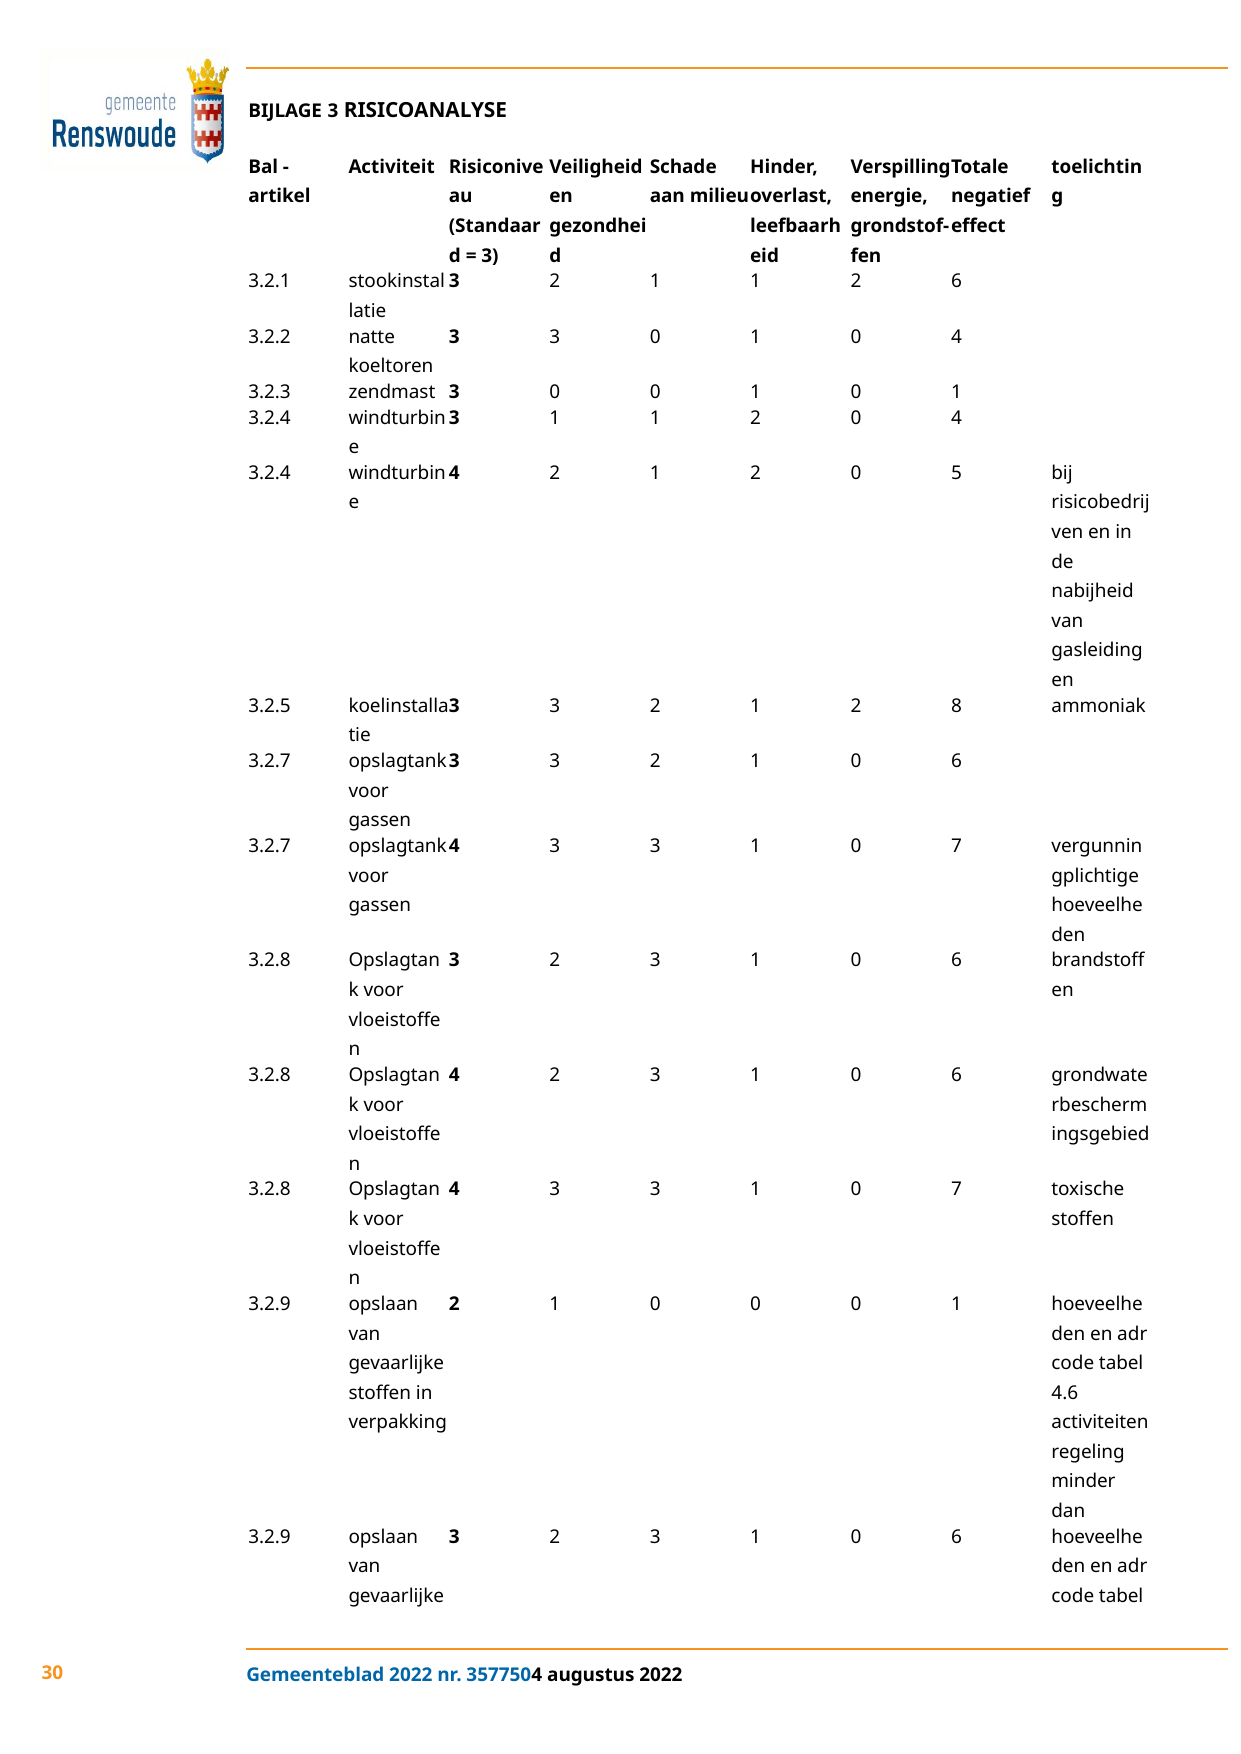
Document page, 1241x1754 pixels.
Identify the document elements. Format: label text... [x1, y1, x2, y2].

table_cell 1 [549, 404, 649, 459]
table_cell [1051, 378, 1152, 404]
table_cell 2 [549, 947, 649, 1061]
table_cell 1 [750, 1523, 850, 1608]
text BIJLAGE 3 RISICOANALYSE [248, 95, 1152, 123]
table_cell 3.2.4 [248, 404, 348, 459]
table_cell 1 [650, 404, 750, 459]
table_cell 1 [650, 459, 750, 692]
table_cell hoeveelheden en adr code tabel 4.6 activiteitenregeling minder dan [1051, 1290, 1152, 1523]
table_header Veiligheid en gezondheid [549, 153, 649, 267]
table_cell [1051, 323, 1152, 378]
table_header Totale negatief effect [951, 153, 1051, 267]
table_cell 6 [951, 1523, 1051, 1608]
table_cell 0 [650, 323, 750, 378]
table_cell opslagtank voor gassen [348, 832, 449, 947]
table_cell 3 [549, 323, 649, 378]
table_cell 2 [549, 1061, 649, 1176]
table_cell 6 [951, 947, 1051, 1061]
table_cell 2 [549, 459, 649, 692]
table_cell 3 [650, 1523, 750, 1608]
table_cell 0 [549, 378, 649, 404]
table_cell Opslagtank voor vloeistoffen [348, 1061, 449, 1176]
table_cell ammoniak [1051, 692, 1152, 747]
table_cell 4 [449, 1061, 549, 1176]
picture [41, 47, 231, 172]
table_header Verspilling energie, grondstof-fen [850, 153, 951, 267]
table_cell grondwaterbeschermingsgebied [1051, 1061, 1152, 1176]
table_cell 1 [750, 323, 850, 378]
table_header Risiconiveau (Standaard = 3) [449, 153, 549, 267]
table_cell 0 [750, 1290, 850, 1523]
table_cell 3 [449, 747, 549, 832]
table_header toelichting [1051, 153, 1152, 267]
table_cell 3 [449, 404, 549, 459]
table_cell 3.2.7 [248, 747, 348, 832]
table_cell 1 [750, 378, 850, 404]
table_cell [1051, 747, 1152, 832]
table_cell 3 [650, 1176, 750, 1290]
table_cell 0 [850, 1176, 951, 1290]
table_cell 3 [549, 832, 649, 947]
table_cell 0 [850, 832, 951, 947]
table_cell 6 [951, 1061, 1051, 1176]
table_cell 2 [549, 268, 649, 323]
table_cell 3.2.2 [248, 323, 348, 378]
table_cell 2 [449, 1290, 549, 1523]
table_cell 0 [850, 323, 951, 378]
table_cell 4 [951, 323, 1051, 378]
table_cell stookinstallatie [348, 268, 449, 323]
table_cell 3 [449, 323, 549, 378]
table_cell [1051, 268, 1152, 323]
table_cell Opslagtank voor vloeistoffen [348, 1176, 449, 1290]
table_cell 3.2.9 [248, 1290, 348, 1523]
table_cell 3.2.7 [248, 832, 348, 947]
table_cell 3 [449, 692, 549, 747]
table_cell toxische stoffen [1051, 1176, 1152, 1290]
table_cell 0 [850, 1290, 951, 1523]
table_cell bij risicobedrijven en in de nabijheid van gasleidingen [1051, 459, 1152, 692]
table_cell 2 [549, 1523, 649, 1608]
table_cell 5 [951, 459, 1051, 692]
table_cell 3.2.3 [248, 378, 348, 404]
table_cell 3 [549, 692, 649, 747]
table_cell 3 [549, 1176, 649, 1290]
table_cell 2 [650, 747, 750, 832]
table_cell [1051, 404, 1152, 459]
table_cell 4 [951, 404, 1051, 459]
table_cell 2 [750, 404, 850, 459]
table_cell windturbine [348, 459, 449, 692]
table_cell 0 [850, 1523, 951, 1608]
table_cell 4 [449, 459, 549, 692]
table_header Hinder, overlast, leefbaarheid [750, 153, 850, 267]
table_cell 3.2.5 [248, 692, 348, 747]
table_cell koelinstallatie [348, 692, 449, 747]
table_cell brandstoffen [1051, 947, 1152, 1061]
table_cell 2 [750, 459, 850, 692]
table_cell opslagtank voor gassen [348, 747, 449, 832]
table_cell 1 [750, 747, 850, 832]
table_header Activiteit [348, 153, 449, 267]
table_cell opslaan van gevaarlijke [348, 1523, 449, 1608]
table_cell windturbine [348, 404, 449, 459]
table_cell 1 [951, 1290, 1051, 1523]
table_cell 6 [951, 747, 1051, 832]
table_cell 0 [850, 378, 951, 404]
table_cell 3 [650, 1061, 750, 1176]
table_cell 1 [951, 378, 1051, 404]
table_cell vergunningplichtige hoeveelheden [1051, 832, 1152, 947]
table_cell 1 [750, 268, 850, 323]
table_cell Opslagtank voor vloeistoffen [348, 947, 449, 1061]
table_cell hoeveelheden en adr code tabel [1051, 1523, 1152, 1608]
table_cell 3.2.1 [248, 268, 348, 323]
table_cell 3.2.8 [248, 1176, 348, 1290]
table_cell 1 [750, 832, 850, 947]
table_cell 3 [650, 832, 750, 947]
table_cell 7 [951, 1176, 1051, 1290]
table_cell zendmast [348, 378, 449, 404]
table_cell 7 [951, 832, 1051, 947]
table_header Bal -artikel [248, 153, 348, 267]
table_cell 3 [549, 747, 649, 832]
table_cell 3.2.4 [248, 459, 348, 692]
table_cell 0 [850, 459, 951, 692]
table_cell 3 [449, 1523, 549, 1608]
table_cell 2 [850, 692, 951, 747]
table_cell 3 [449, 268, 549, 323]
table_cell 0 [850, 947, 951, 1061]
table_cell 3 [449, 378, 549, 404]
table_cell 1 [750, 1176, 850, 1290]
table_cell 3.2.9 [248, 1523, 348, 1608]
table_cell 0 [650, 1290, 750, 1523]
table_cell 0 [650, 378, 750, 404]
table_cell 4 [449, 832, 549, 947]
table_cell 0 [850, 747, 951, 832]
table_header Schade aan milieu [650, 153, 750, 267]
table_cell 1 [549, 1290, 649, 1523]
table_cell 1 [750, 947, 850, 1061]
table_cell 0 [850, 404, 951, 459]
table_cell 1 [750, 1061, 850, 1176]
table_cell 4 [449, 1176, 549, 1290]
table_cell 0 [850, 1061, 951, 1176]
table_cell 3.2.8 [248, 1061, 348, 1176]
table_cell 3 [449, 947, 549, 1061]
table_cell 6 [951, 268, 1051, 323]
table_cell 1 [750, 692, 850, 747]
table_cell 1 [650, 268, 750, 323]
table_cell 8 [951, 692, 1051, 747]
table_cell 2 [650, 692, 750, 747]
table_cell 3 [650, 947, 750, 1061]
table_cell 3.2.8 [248, 947, 348, 1061]
table_cell 2 [850, 268, 951, 323]
table_cell opslaan van gevaarlijke stoffen in verpakking [348, 1290, 449, 1523]
table_cell natte koeltoren [348, 323, 449, 378]
